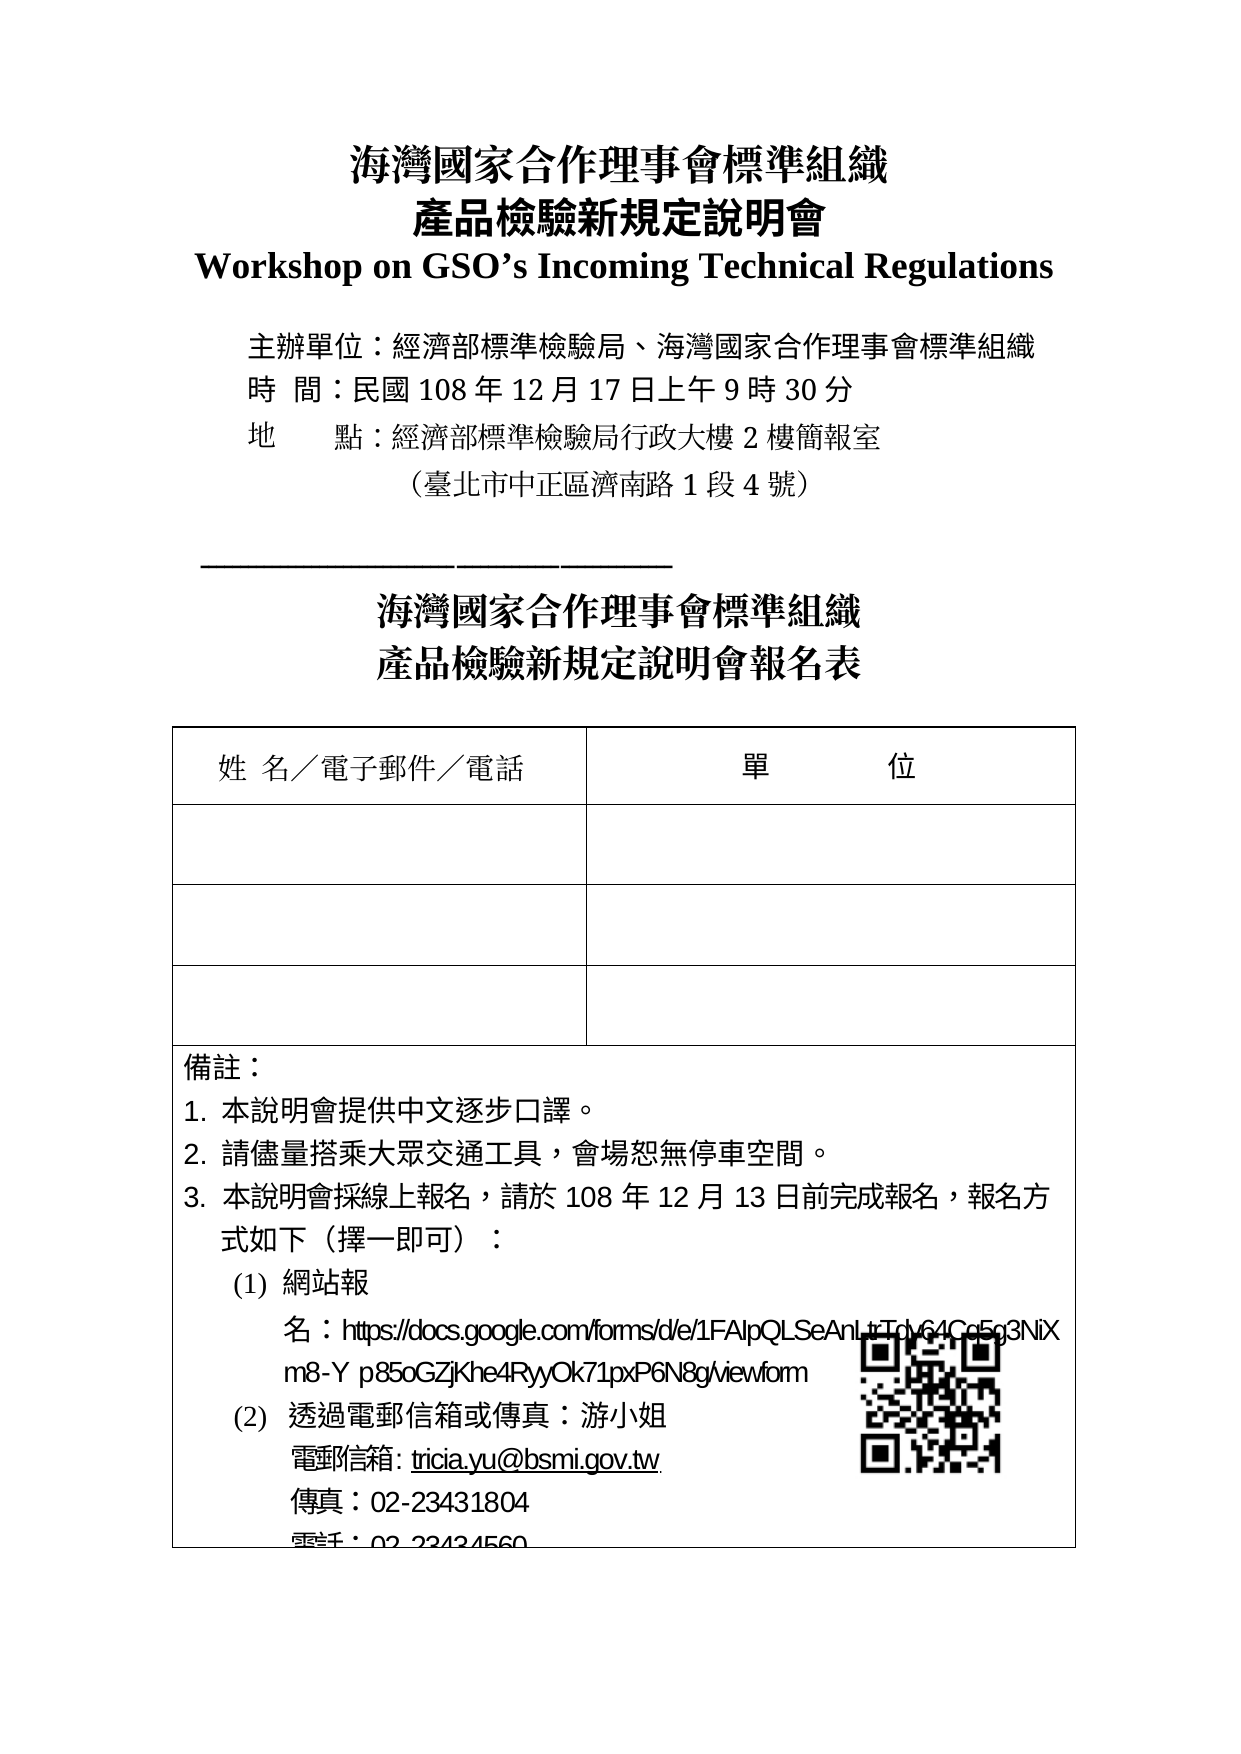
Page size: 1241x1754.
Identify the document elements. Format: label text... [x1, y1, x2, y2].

table_cell 備註： 1. 本說明會提供中文逐步口譯。 2. 請儘量搭乘大眾交通工具，會場恕無停車空間。 3. 本說明會採線上報名，請於 108 年 12 月 13 日前完成報名，報名方 式如下（擇一即可）： (1) 網站報名：https://docs.google.com/forms/d/e/1FAIpQLSeAnLtrTdy64Cq5g3NiXm8-Y p85oGZjKhe4RyyOk71pxP6N8g/viewform (2) 透過電郵信箱或傳真：游小姐電郵信箱: tricia.yu@bsmi.gov.tw傳真：02-23431804 電話：02-23434560 [173, 1046, 1075, 1547]
text 海灣國家合作理事會標準組織 [349, 133, 1240, 193]
text 地 [247, 412, 334, 454]
text ----------------------------------------------------------- [199, 541, 1240, 586]
text 時 間：民國 108 年 12 月 17 日上午 9 時 30 分 [247, 369, 1240, 409]
text 產品檢驗新規定說明會 [412, 193, 1240, 243]
table_cell [173, 885, 586, 964]
table_cell [173, 805, 586, 884]
text Workshop on GSO’s Incoming Technical Regulations [194, 243, 1240, 286]
text 產品檢驗新規定說明會報名表 [376, 635, 1240, 689]
text 點：經濟部標準檢驗局行政大樓 2 樓簡報室（臺北市中正區濟南路 1 段 4 號） [334, 415, 892, 504]
table_cell [587, 966, 1075, 1044]
table_header 單 位 [587, 728, 1075, 804]
table_cell [587, 805, 1075, 884]
table_header 姓 名／電子郵件／電話 [173, 728, 586, 804]
table_cell [173, 966, 586, 1044]
text 海灣國家合作理事會標準組織 [376, 586, 1240, 635]
table_cell [587, 885, 1075, 964]
text 主辦單位：經濟部標準檢驗局、海灣國家合作理事會標準組織 [247, 326, 1240, 366]
